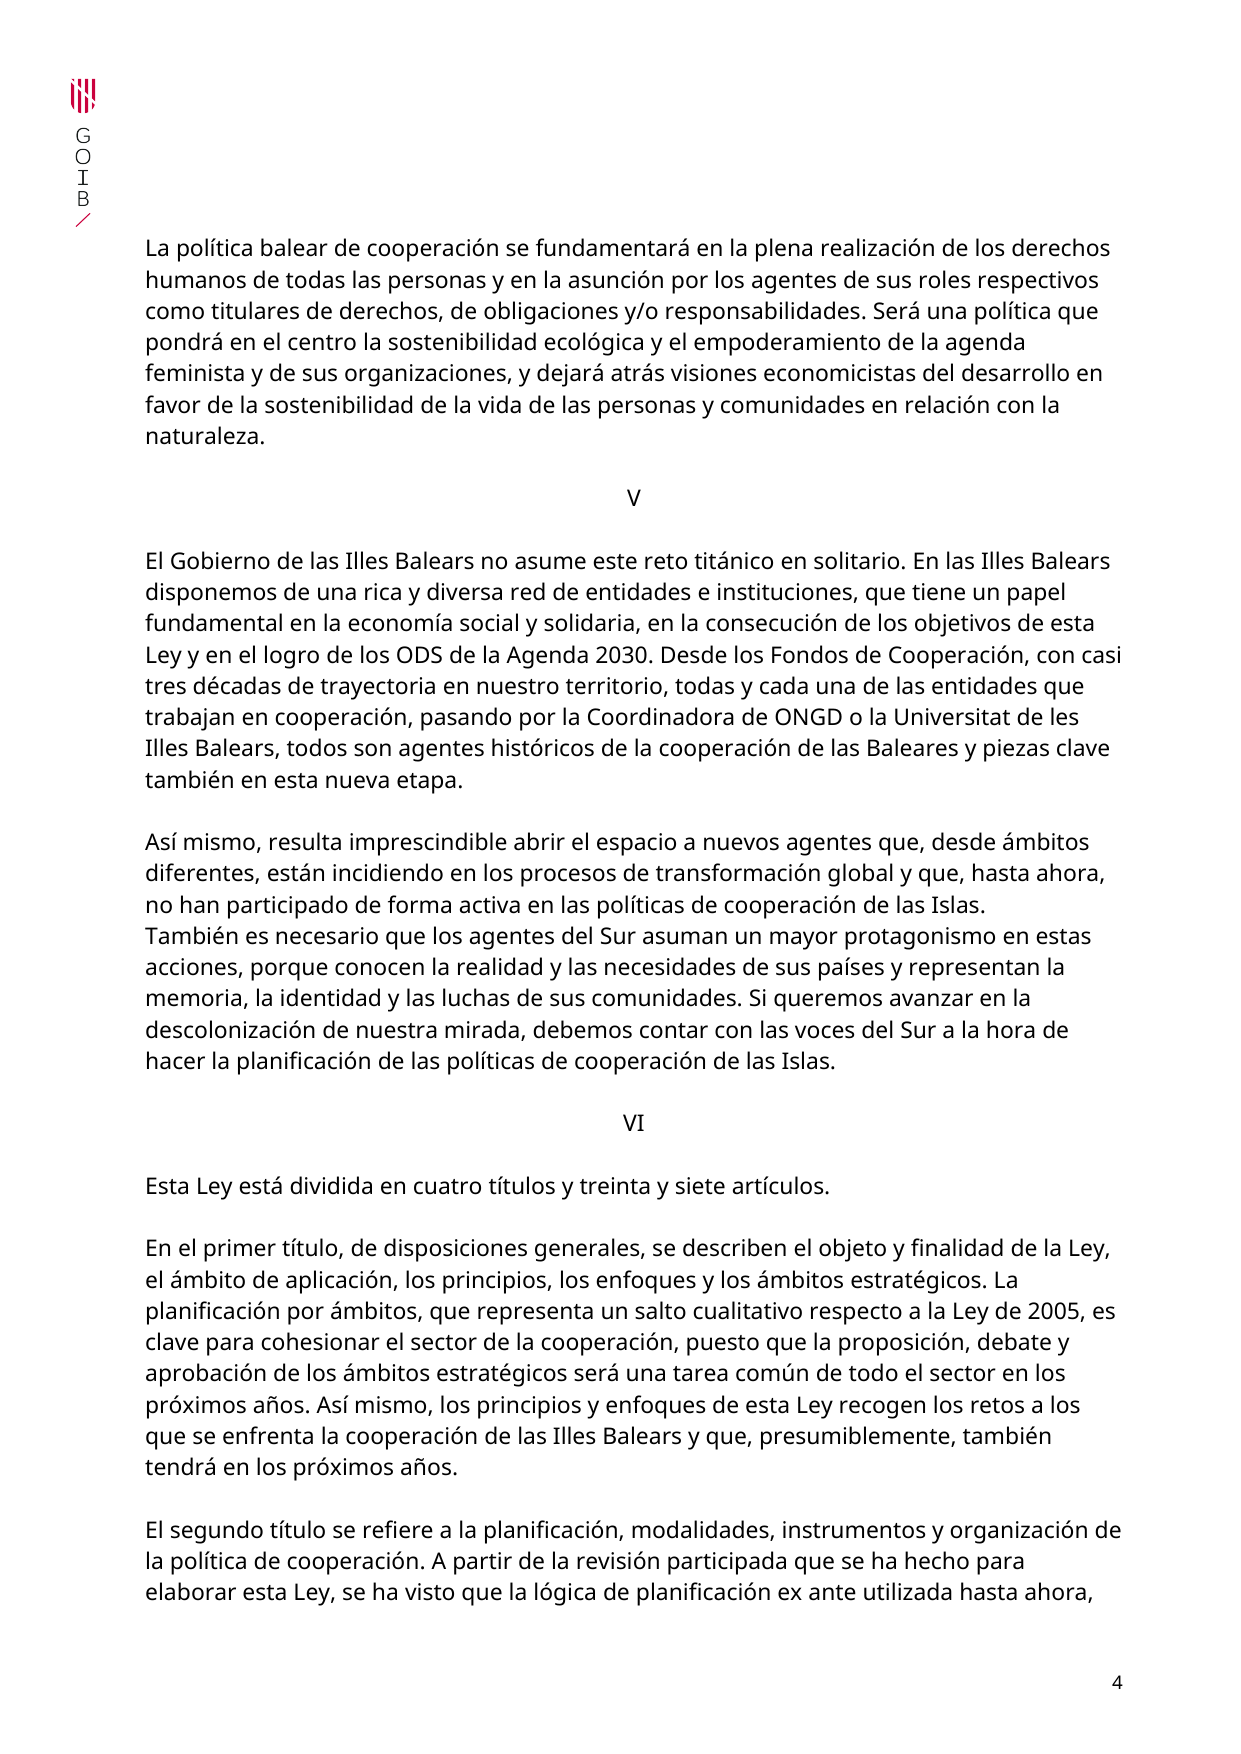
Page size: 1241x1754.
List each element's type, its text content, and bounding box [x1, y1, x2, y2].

text En el primer título, de disposiciones generales, se describen el objeto y finalidad de la Ley, el ámbito de aplicación, los principios, los enfoques y los ámbitos estratégicos. La planificación por ámbitos, que representa un salto cualitativo respecto a la Ley de 2005, es clave para cohesionar el sector de la cooperación, puesto que la proposición, debate y aprobación de los ámbitos estratégicos será una tarea común de todo el sector en los próximos años. Así mismo, los principios y enfoques de esta Ley recogen los retos a los que se enfrenta la cooperación de las Illes Balears y que, presumiblemente, también tendrá en los próximos años. [145, 1232, 1122, 1482]
text VI [145, 1107, 1122, 1139]
text El segundo título se refiere a la planificación, modalidades, instrumentos y organización de la política de cooperación. A partir de la revisión participada que se ha hecho para elaborar esta Ley, se ha visto que la lógica de planificación ex ante utilizada hasta ahora, [145, 1514, 1122, 1607]
text Así mismo, resulta imprescindible abrir el espacio a nuevos agentes que, desde ámbitos diferentes, están incidiendo en los procesos de transformación global y que, hasta ahora, no han participado de forma activa en las políticas de cooperación de las Islas. [145, 826, 1122, 920]
text Esta Ley está dividida en cuatro títulos y treinta y siete artículos. [145, 1170, 1122, 1201]
picture [49, 62, 117, 249]
text También es necesario que los agentes del Sur asuman un mayor protagonismo en estas acciones, porque conocen la realidad y las necesidades de sus países y representan la memoria, la identidad y las luchas de sus comunidades. Si queremos avanzar en la descolonización de nuestra mirada, debemos contar con las voces del Sur a la hora de hacer la planificación de las políticas de cooperación de las Islas. [145, 920, 1122, 1076]
text La política balear de cooperación se fundamentará en la plena realización de los derechos humanos de todas las personas y en la asunción por los agentes de sus roles respectivos como titulares de derechos, de obligaciones y/o responsabilidades. Será una política que pondrá en el centro la sostenibilidad ecológica y el empoderamiento de la agenda feminista y de sus organizaciones, y dejará atrás visiones economicistas del desarrollo en favor de la sostenibilidad de la vida de las personas y comunidades en relación con la naturaleza. [145, 232, 1122, 451]
text V [145, 482, 1122, 514]
text El Gobierno de las Illes Balears no asume este reto titánico en solitario. En las Illes Balears disponemos de una rica y diversa red de entidades e instituciones, que tiene un papel fundamental en la economía social y solidaria, en la consecución de los objetivos de esta Ley y en el logro de los ODS de la Agenda 2030. Desde los Fondos de Cooperación, con casi tres décadas de trayectoria en nuestro territorio, todas y cada una de las entidades que trabajan en cooperación, pasando por la Coordinadora de ONGD o la Universitat de les Illes Balears, todos son agentes históricos de la cooperación de las Baleares y piezas clave también en esta nueva etapa. [145, 545, 1122, 795]
